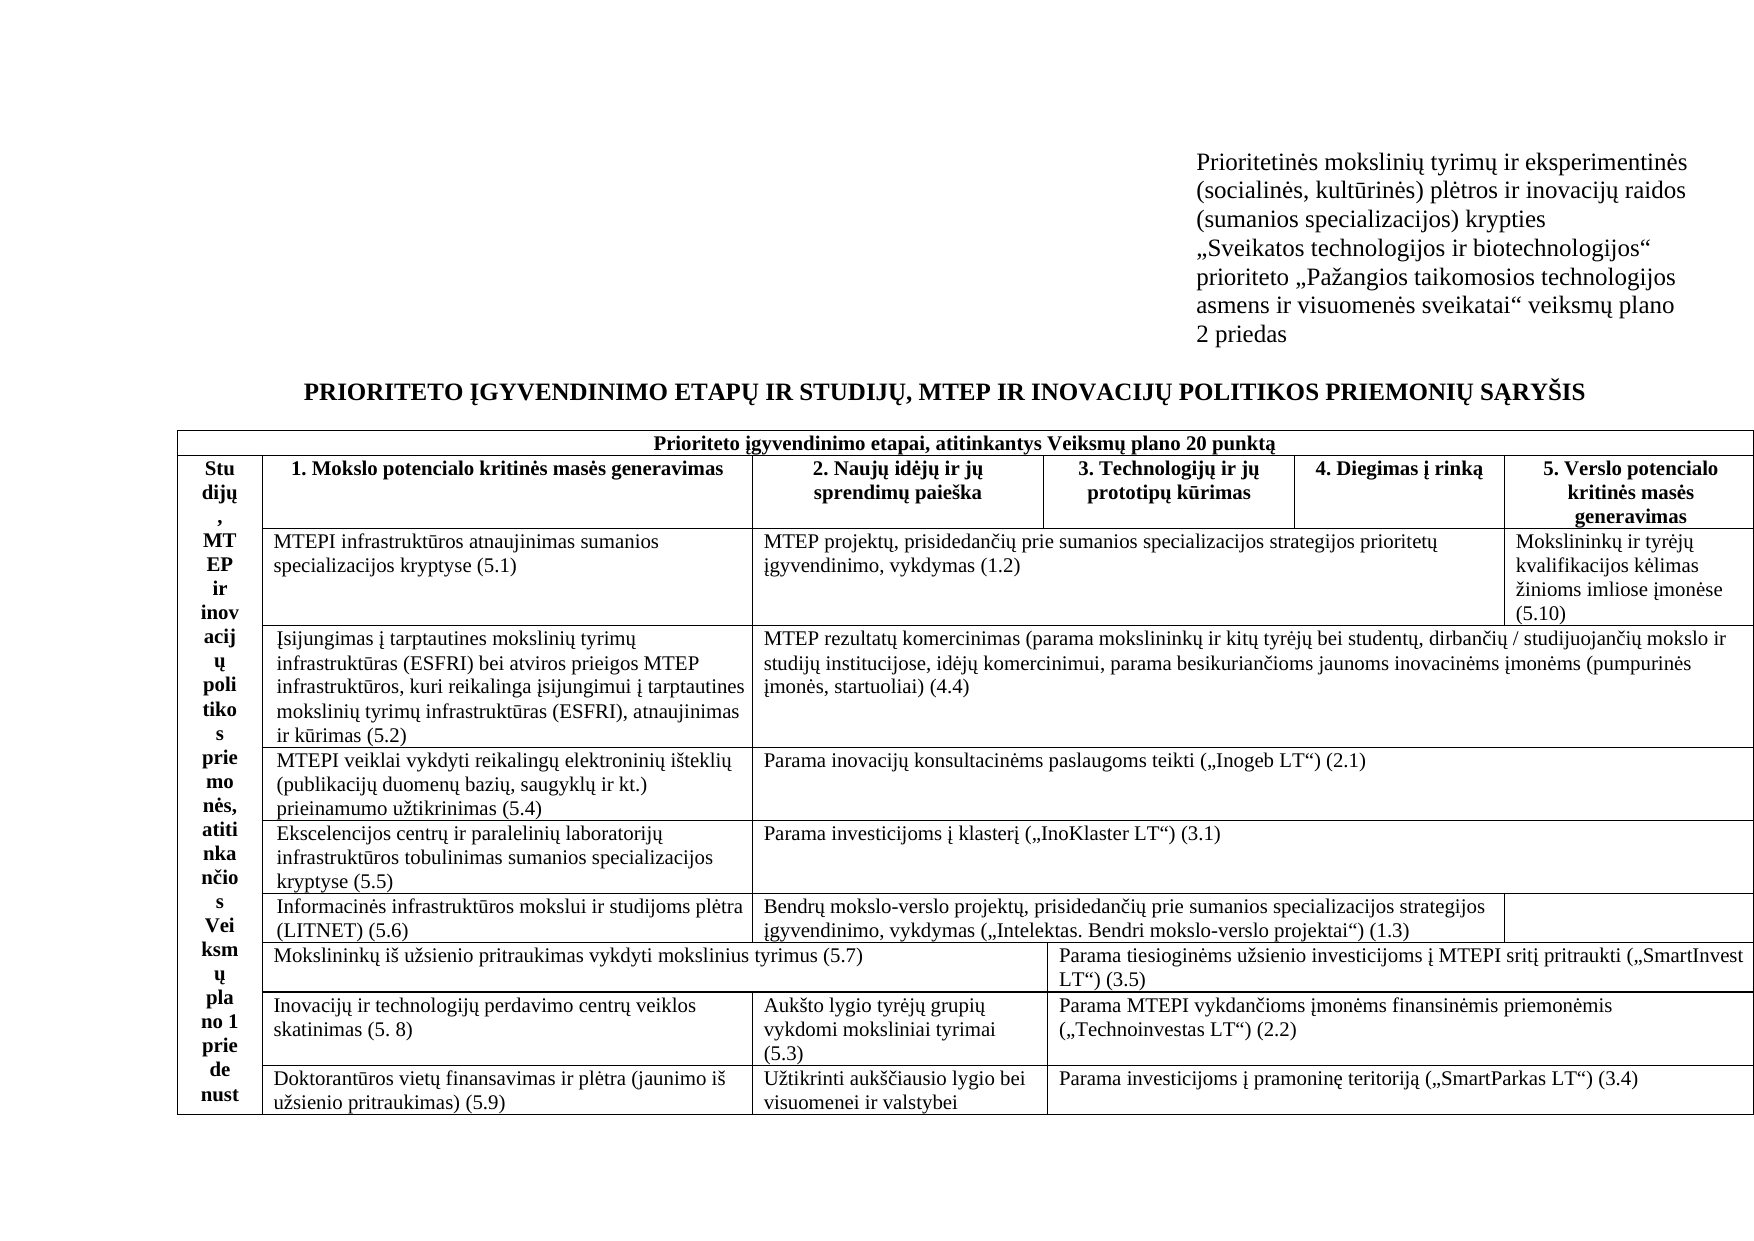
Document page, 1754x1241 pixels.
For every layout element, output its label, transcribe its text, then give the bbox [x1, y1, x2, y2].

table_cell Ekscelencijos centrų ir paralelinių laboratorijų infrastruktūros tobulinimas sumanios specializacijos kryptyse (5.5) [263, 821, 752, 893]
table_cell Studijų, MTEP ir inovacijų politikos priemonės, atitinkančios Veiksmų plano 1 priede nust [178, 456, 262, 1114]
text (socialinės, kultūrinės) plėtros ir inovacijų raidos [177, 176, 1713, 204]
table_cell Parama investicijoms į klasterį („InoKlaster LT“) (3.1) [753, 821, 1753, 893]
table_cell Parama investicijoms į pramoninę teritoriją („SmartParkas LT“) (3.4) [1048, 1066, 1753, 1114]
table_cell 2. Naujų idėjų ir jų sprendimų paieška [753, 456, 1043, 528]
table_cell MTEP projektų, prisidedančių prie sumanios specializacijos strategijos prioritetų įgyvendinimo, vykdymas (1.2) [753, 529, 1504, 625]
table_cell 3. Technologijų ir jų prototipų kūrimas [1044, 456, 1294, 528]
table_cell MTEPI veiklai vykdyti reikalingų elektroninių išteklių (publikacijų duomenų bazių, saugyklų ir kt.) prieinamumo užtikrinimas (5.4) [263, 748, 752, 820]
table_cell Mokslininkų iš užsienio pritraukimas vykdyti mokslinius tyrimus (5.7) [263, 943, 1047, 991]
table_cell Aukšto lygio tyrėjų grupių vykdomi moksliniai tyrimai (5.3) [753, 993, 1047, 1065]
table_cell MTEPI infrastruktūros atnaujinimas sumanios specializacijos kryptyse (5.1) [263, 529, 752, 625]
text prioriteto „Pažangios taikomosios technologijos [177, 262, 1713, 291]
table_cell Mokslininkų ir tyrėjų kvalifikacijos kėlimas žinioms imliose įmonėse (5.10) [1505, 529, 1753, 625]
text (sumanios specializacijos) krypties [177, 204, 1713, 233]
table_cell 4. Diegimas į rinką [1295, 456, 1504, 528]
table_cell Informacinės infrastruktūros mokslui ir studijoms plėtra (LITNET) (5.6) [263, 894, 752, 942]
table_cell MTEP rezultatų komercinimas (parama mokslininkų ir kitų tyrėjų bei studentų, dirbančių / studijuojančių mokslo ir studijų institucijose, idėjų komercinimui, parama besikuriančioms jaunoms inovacinėms įmonėms (pumpurinės įmonės, startuoliai) (4.4) [753, 626, 1753, 747]
table_cell Užtikrinti aukščiausio lygio bei visuomenei ir valstybei [753, 1066, 1047, 1114]
table_cell Parama inovacijų konsultacinėms paslaugoms teikti („Inogeb LT“) (2.1) [753, 748, 1753, 820]
table_cell Įsijungimas į tarptautines mokslinių tyrimų infrastruktūras (ESFRI) bei atviros prieigos MTEP infrastruktūros, kuri reikalinga įsijungimui į tarptautines mokslinių tyrimų infrastruktūras (ESFRI), atnaujinimas ir kūrimas (5.2) [263, 626, 752, 747]
table_header Prioriteto įgyvendinimo etapai, atitinkantys Veiksmų plano 20 punktą [178, 431, 1753, 455]
text PRIORITETO ĮGYVENDINIMO ETAPŲ IR STUDIJŲ, MTEP IR INOVACIJŲ POLITIKOS PRIEMONIŲ SĄRYŠIS [177, 377, 1713, 406]
table_cell Parama tiesioginėms užsienio investicijoms į MTEPI sritį pritraukti („SmartInvest LT“) (3.5) [1048, 943, 1753, 991]
table_cell Parama MTEPI vykdančioms įmonėms finansinėmis priemonėmis („Technoinvestas LT“) (2.2) [1048, 993, 1753, 1065]
table_cell Doktorantūros vietų finansavimas ir plėtra (jaunimo iš užsienio pritraukimas) (5.9) [263, 1066, 752, 1114]
text „Sveikatos technologijos ir biotechnologijos“ [177, 233, 1713, 262]
table_cell Bendrų mokslo-verslo projektų, prisidedančių prie sumanios specializacijos strategijos įgyvendinimo, vykdymas („Intelektas. Bendri mokslo-verslo projektai“) (1.3) [753, 894, 1504, 942]
table_cell 5. Verslo potencialo kritinės masės generavimas [1505, 456, 1753, 528]
text 2 priedas [177, 319, 1713, 348]
text asmens ir visuomenės sveikatai“ veiksmų plano [177, 291, 1713, 319]
table_cell [1505, 894, 1753, 942]
table_cell 1. Mokslo potencialo kritinės masės generavimas [263, 456, 752, 528]
table_cell Inovacijų ir technologijų perdavimo centrų veiklos skatinimas (5. 8) [263, 993, 752, 1065]
text Prioritetinės mokslinių tyrimų ir eksperimentinės [177, 147, 1713, 176]
